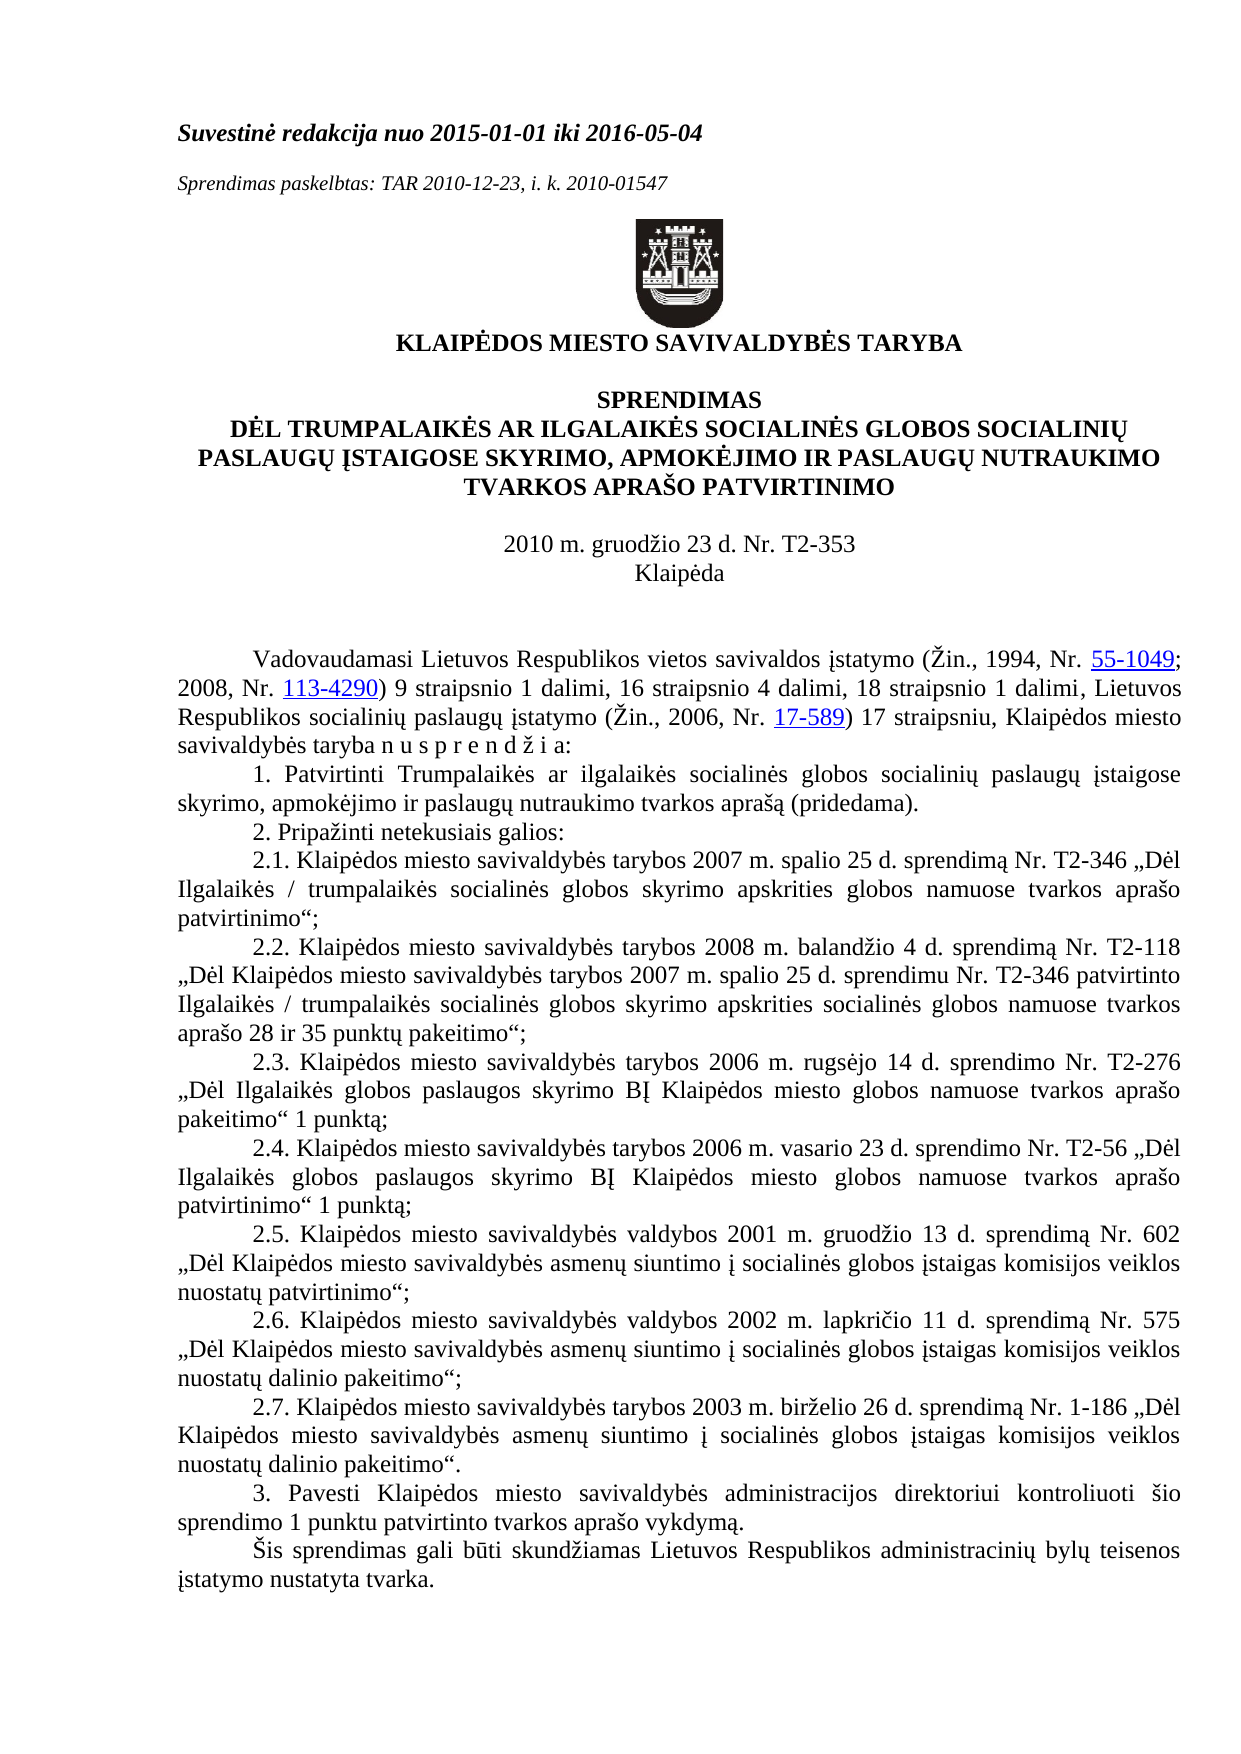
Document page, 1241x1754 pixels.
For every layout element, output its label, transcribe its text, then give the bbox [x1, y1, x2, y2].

text 2.5. Klaipėdos miesto savivaldybės valdybos 2001 m. gruodžio 13 d. sprendimą Nr. 602 „Dėl Klaipėdos miesto savivaldybės asmenų siuntimo į socialinės globos įstaigas komisijos veiklos nuostatų patvirtinimo“; [177, 1219, 1181, 1306]
text 3. Pavesti Klaipėdos miesto savivaldybės administracijos direktoriui kontroliuoti šio sprendimo 1 punktu patvirtinto tvarkos aprašo vykdymą. [177, 1478, 1181, 1536]
text 2.4. Klaipėdos miesto savivaldybės tarybos 2006 m. vasario 23 d. sprendimo Nr. T2-56 „Dėl Ilgalaikės globos paslaugos skyrimo BĮ Klaipėdos miesto globos namuose tvarkos aprašo patvirtinimo“ 1 punktą; [177, 1133, 1181, 1219]
text 2.7. Klaipėdos miesto savivaldybės tarybos 2003 m. birželio 26 d. sprendimą Nr. 1-186 „Dėl Klaipėdos miesto savivaldybės asmenų siuntimo į socialinės globos įstaigas komisijos veiklos nuostatų dalinio pakeitimo“. [177, 1392, 1181, 1478]
text Suvestinė redakcija nuo 2015-01-01 iki 2016-05-04 [177, 118, 1181, 147]
text 2. Pripažinti netekusiais galios: [177, 817, 1181, 846]
text DĖL TRUMPALAIKĖS AR ILGALAIKĖS SOCIALINĖS GLOBOS SOCIALINIŲ PASLAUGŲ ĮSTAIGOSE SKYRIMO, APMOKĖJIMO IR PASLAUGŲ NUTRAUKIMO TVARKOS APRAŠO PATVIRTINIMO [177, 414, 1181, 501]
text 2.3. Klaipėdos miesto savivaldybės tarybos 2006 m. rugsėjo 14 d. sprendimo Nr. T2-276 „Dėl Ilgalaikės globos paslaugos skyrimo BĮ Klaipėdos miesto globos namuose tvarkos aprašo pakeitimo“ 1 punktą; [177, 1047, 1181, 1133]
text Vadovaudamasi Lietuvos Respublikos vietos savivaldos įstatymo (Žin., 1994, Nr. 55-1049; 2008, Nr. 113-4290) 9 straipsnio 1 dalimi, 16 straipsnio 4 dalimi, 18 straipsnio 1 dalimi, Lietuvos Respublikos socialinių paslaugų įstatymo (Žin., 2006, Nr. 17-589) 17 straipsniu, Klaipėdos miesto savivaldybės taryba nusprendžia: [177, 644, 1181, 759]
text KLAIPĖDOS MIESTO SAVIVALDYBĖS TARYBA [177, 328, 1181, 357]
text 1. Patvirtinti Trumpalaikės ar ilgalaikės socialinės globos socialinių paslaugų įstaigose skyrimo, apmokėjimo ir paslaugų nutraukimo tvarkos aprašą (pridedama). [177, 759, 1181, 817]
text 2.6. Klaipėdos miesto savivaldybės valdybos 2002 m. lapkričio 11 d. sprendimą Nr. 575 „Dėl Klaipėdos miesto savivaldybės asmenų siuntimo į socialinės globos įstaigas komisijos veiklos nuostatų dalinio pakeitimo“; [177, 1306, 1181, 1392]
text 2010 m. gruodžio 23 d. Nr. T2-353 [177, 529, 1181, 558]
text Klaipėda [177, 558, 1181, 587]
text Šis sprendimas gali būti skundžiamas Lietuvos Respublikos administracinių bylų teisenos įstatymo nustatyta tvarka. [177, 1536, 1181, 1593]
text 2.1. Klaipėdos miesto savivaldybės tarybos 2007 m. spalio 25 d. sprendimą Nr. T2-346 „Dėl Ilgalaikės / trumpalaikės socialinės globos skyrimo apskrities globos namuose tvarkos aprašo patvirtinimo“; [177, 846, 1181, 932]
text Sprendimas paskelbtas: TAR 2010-12-23, i. k. 2010-01547 [177, 171, 1181, 195]
text SPRENDIMAS [177, 386, 1181, 414]
text 2.2. Klaipėdos miesto savivaldybės tarybos 2008 m. balandžio 4 d. sprendimą Nr. T2-118 „Dėl Klaipėdos miesto savivaldybės tarybos 2007 m. spalio 25 d. sprendimu Nr. T2-346 patvirtinto Ilgalaikės / trumpalaikės socialinės globos skyrimo apskrities socialinės globos namuose tvarkos aprašo 28 ir 35 punktų pakeitimo“; [177, 932, 1181, 1047]
